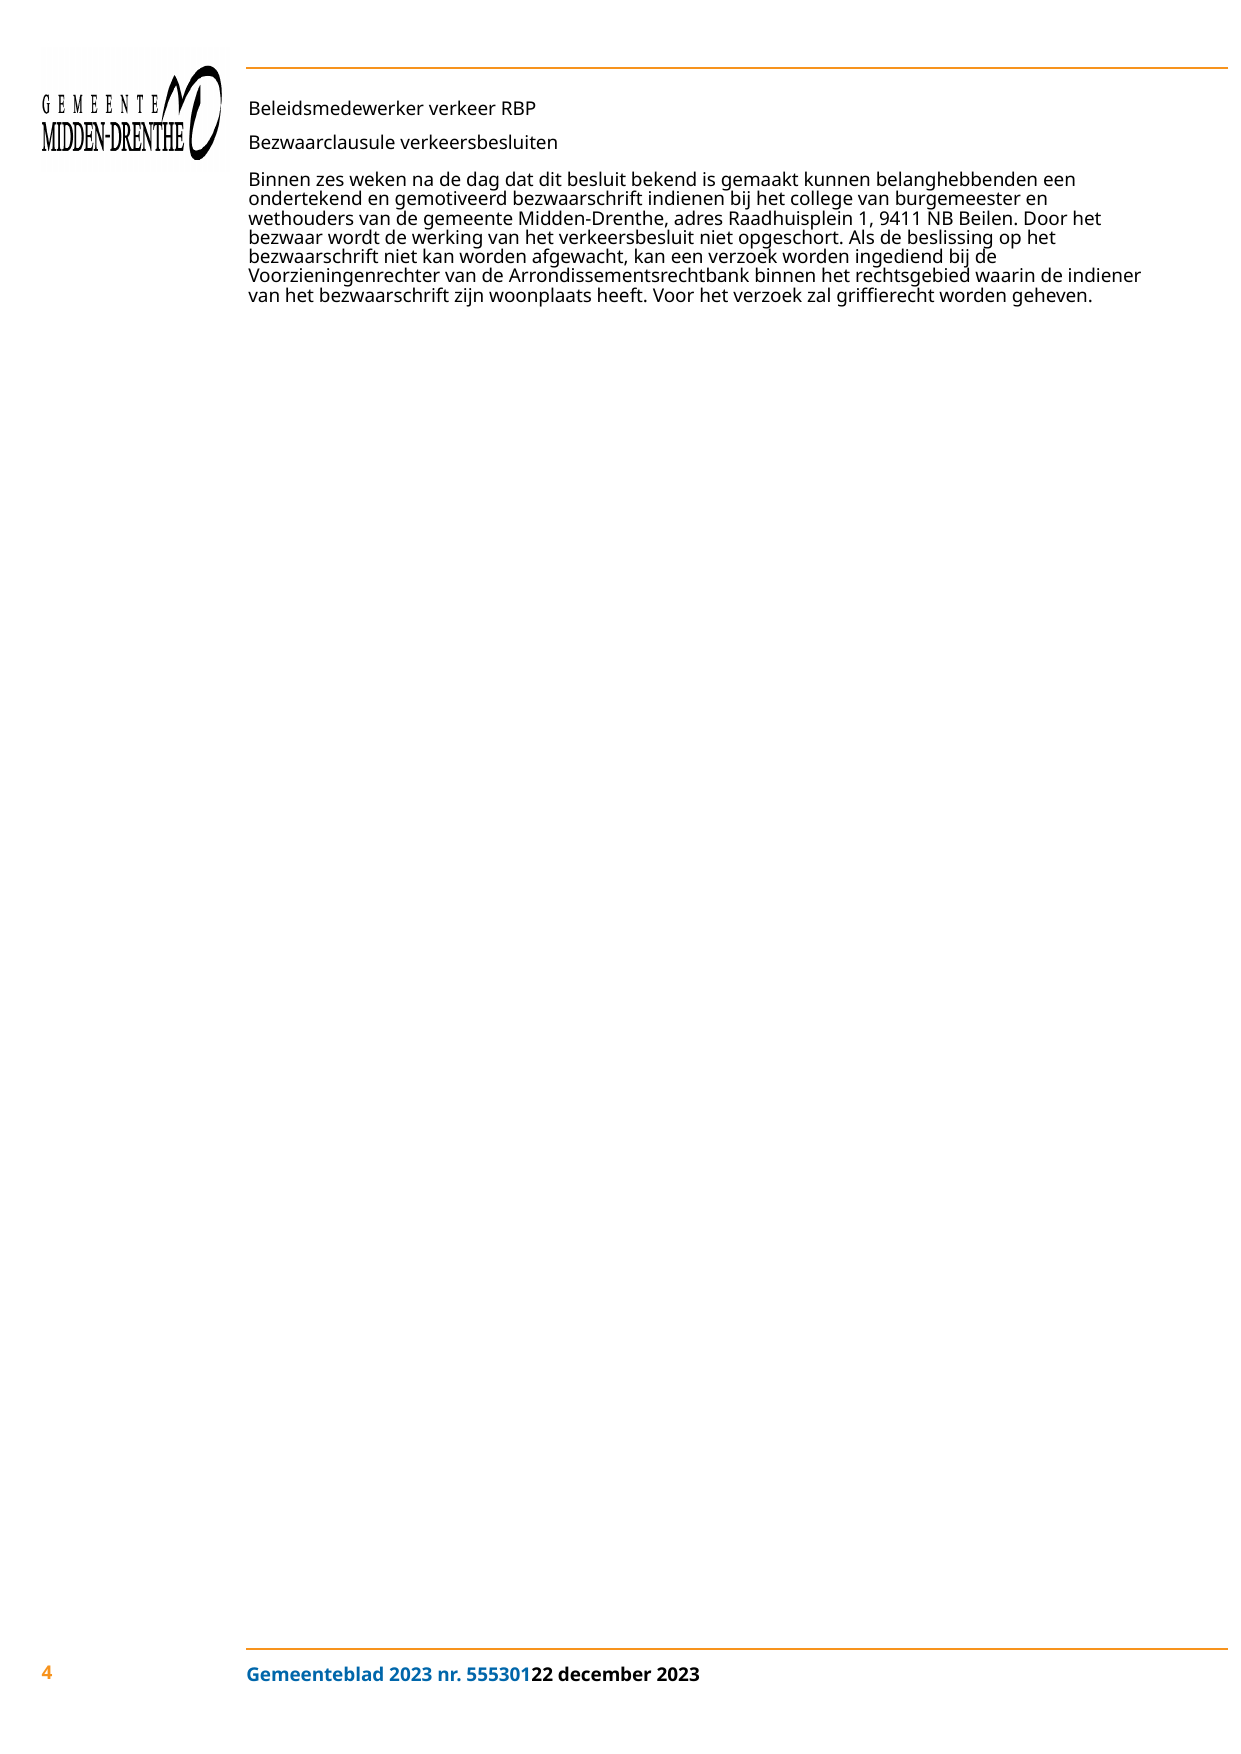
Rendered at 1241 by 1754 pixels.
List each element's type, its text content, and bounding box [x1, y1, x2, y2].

text Bezwaarclausule verkeersbesluiten [248, 134, 1152, 153]
text Binnen zes weken na de dag dat dit besluit bekend is gemaakt kunnen belanghebbenden een ondertekend en gemotiveerd bezwaarschrift indienen bij het college van burgemeester en wethouders van de gemeente Midden-Drenthe, adres Raadhuisplein 1, 9411 NB Beilen. Door het bezwaar wordt de werking van het verkeersbesluit niet opgeschort. Als de beslissing op het bezwaarschrift niet kan worden afgewacht, kan een verzoek worden ingediend bij de Voorzieningenrechter van de Arrondissementsrechtbank binnen het rechtsgebied waarin de indiener van het bezwaarschrift zijn woonplaats heeft. Voor het verzoek zal griffierecht worden geheven. [248, 171, 1152, 306]
text Beleidsmedewerker verkeer RBP [248, 95, 1152, 121]
picture [41, 47, 231, 172]
